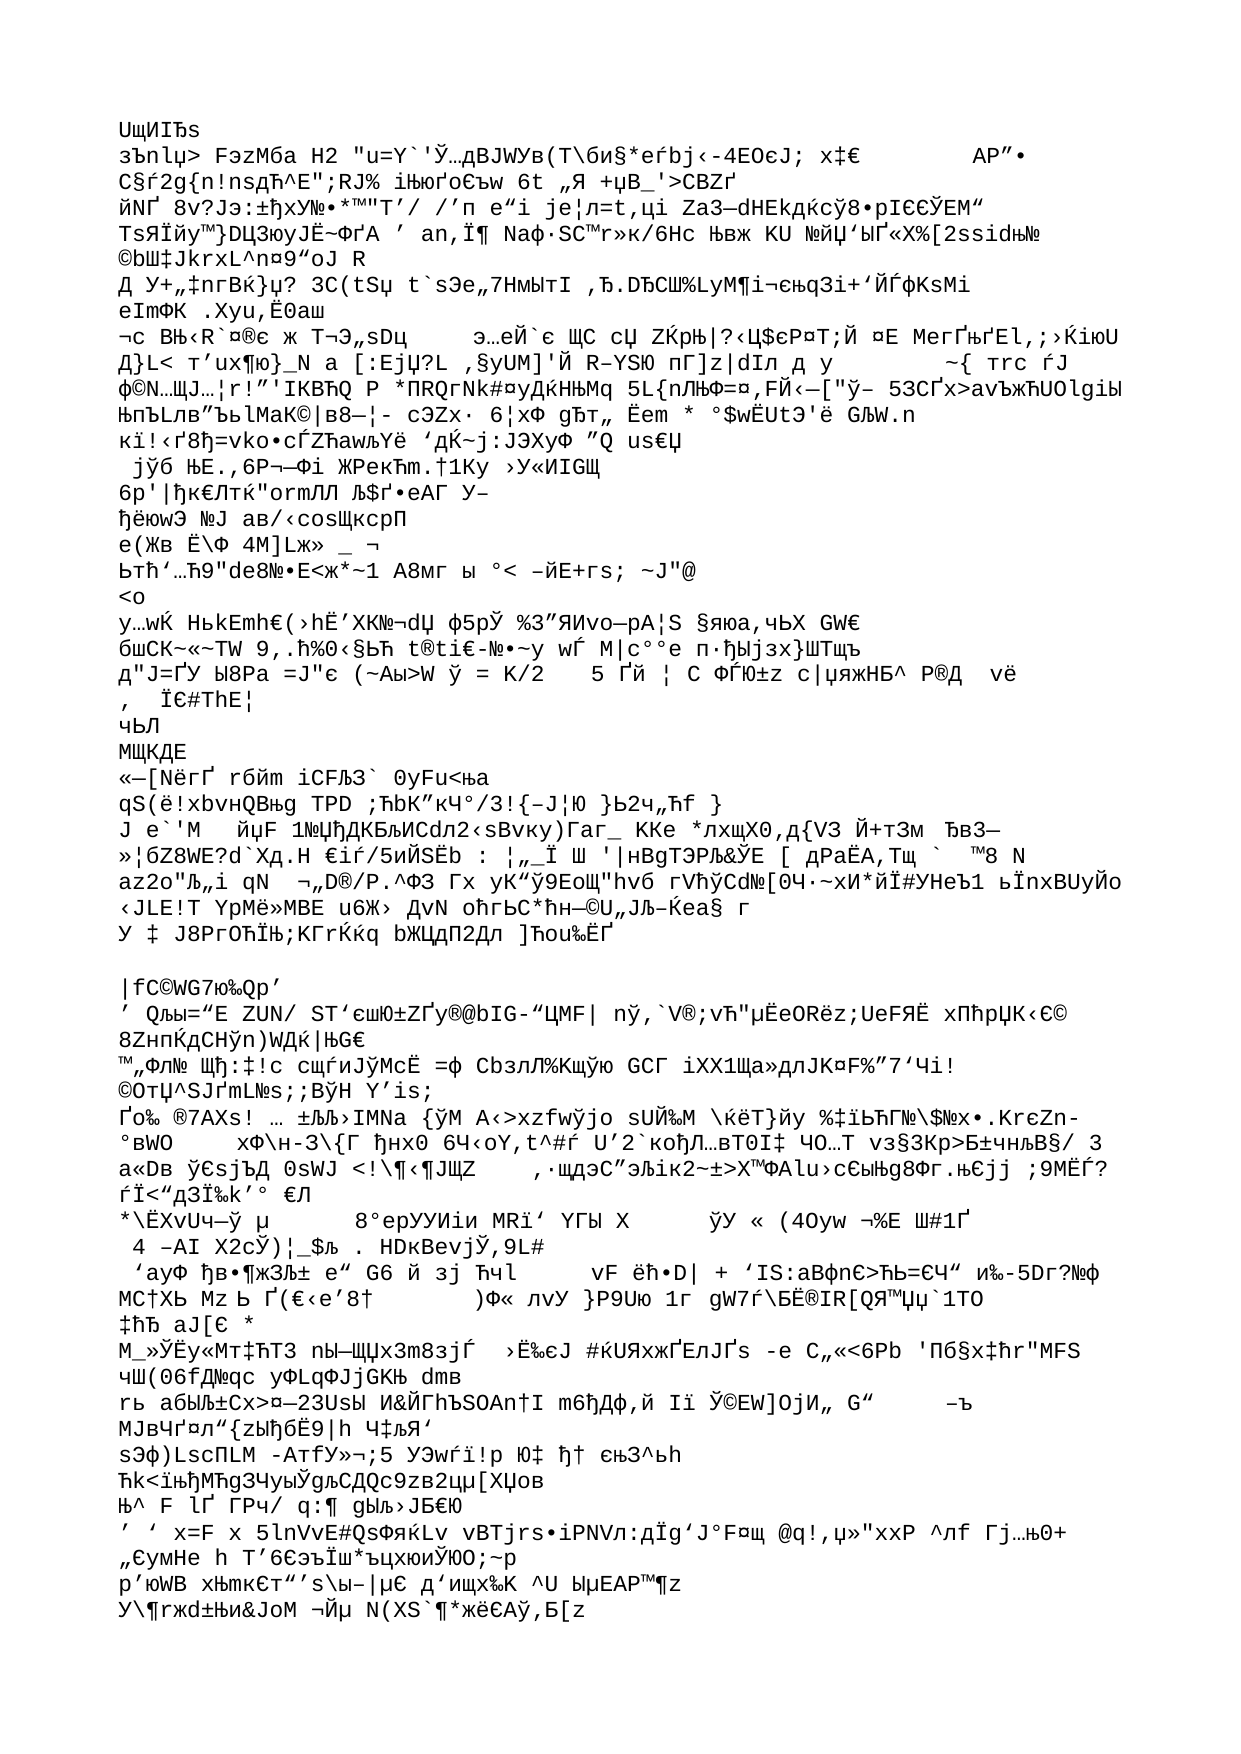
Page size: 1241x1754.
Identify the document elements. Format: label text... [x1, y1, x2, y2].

text e(Жв Ё\Ф 4M]Lж» _ ¬ [118, 533, 1122, 559]
text д"Ј=ҐУ Ы8Ра =Ј"є (~Аы>W ў = K/2 5 Ґй ¦ C ФЃЮ±z c|џяжHБ^ P®Д vё ‚ ЇЄ#ThЕ¦ [118, 663, 1122, 715]
text Ћk<їњђMЋgЗЧуыЎgљСДQc9zв2цµ[XЏов [118, 1469, 1122, 1495]
text Њ^ F ­lҐ ГPч/ q:¶ gЫљ›ЈБ€Ю [118, 1495, 1122, 1521]
text ’ ‘ х=F­ х­ 5lnVvЕ#QsФяќLv vBTjrs•iРNVл:дЇg‘Ј°F¤щ @q!,џ»"ххР ^лf Гј…њ0+„ЄyмНе h Т’6ЄэъЇш*ъцхюиЎЮO;~p [118, 1521, 1122, 1573]
text Д У+„‡nгBќ}џ? 3С(tЅџ t`sЭe„7HмЫтІ ,Ђ.DЂСШ%LуМ¶і¬єњqЗi+‘ЙЃфKsМi eІmФК .Xyu,Ё0аш [118, 274, 1122, 326]
text бшCК~«~TW 9‚.ћ%0‹§ЬЋ t®tі€-№•~y wЃ M|с°°е п·ђЫјзx}ШTщъ [118, 637, 1122, 663]
text y…wЌ НьkЕmh€(›hЁ’ХК№¬dЏ ф5pЎ %3”ЯИvо—pA¦S §яюа,ч­ЬX GW€ [118, 611, 1122, 637]
text qЅ(ё!xbvнQВњg ТРD ;ЋbК”кЧ°/3!{–Ј¦Ю }Ь2ч„Ћf } Ј е`'M йџF 1№ЏђДКБљИСdл2‹ѕВvку)Гaг_ KКе *лxщX0‚д{VЗ Й+тЗм Ђв3— »¦бZ8WЕ?d`Xд.Н €іѓ/5иЙSЁb : ¦„_Ї Ш '|нBgTЭPЉ&ЎE [ дPаЁА,Tщ ` ™8 N аz2о"Љ„і qN ¬„D®/P.^ФЗ Гx yК“ў9ЕоЩ"hvб гVћўСd№[0Ч·~xИ*йЇ#УНеЪ1 ьЇnxBUуЙo ‹ЈLE!T YpМ­ё»МBE u6Ж› ДvN oћгЬС*ћн—©U„JЉ–Ќеa§ г [118, 792, 1122, 922]
text ‘аyФ ђв•¶жЗЉ± е“ G6 й зj Ћчl vF ёћ•D| + ‘IЅ:аВфnЄ>ЋЬ=ЄЧ“ и‰-5Dг?№ф МC†XЬ Mz Ь Ґ(€‹е’8† )Ф« лvУ }P9Uю 1г gW7ѓ\БЁ®IR[QЯ™Џџ`1TО [118, 1261, 1122, 1313]
text У ‡ J8PгOЋЇЊ;KГrЌќq bЖЦдП2Дл ]Ћоu­‰ЁҐ [118, 922, 1122, 948]
text 4 –AI Х2сЎ)¦_$љ . НDкBеvјЎ,9L# [118, 1236, 1122, 1261]
text ’ Qљы=“E ZUN/ ЅT‘єшЮ±ZҐу®@bIG-“ЦMF| nў‚`V®;vЋ"µЁeОRёz;UеFЯЁ хПћрЏ­К‹Є© 8ZнпЌдCНўn)WДќ|ЊG€ [118, 1002, 1122, 1054]
text Ьтћ‘…Ћ9"de8№•Е<ж*~1 А8мг ы °< –йЕ+гs; ~Ј"@ <о [118, 559, 1122, 611]
text M_»ЎЁy«М­т‡ЋТ3 nЫ—ЩЏх3m8зjЃ ›Ё‰єJ #ќUЯxжҐЕлЈҐѕ -е С„«<6Рb 'Пб§x‡ћr"MFЅ чШ(06fД№qс уФLqФЈjGKЊ dm­в rь абЫЉ±Cx>¤—23UѕЫ И&ЙГhЪSOAn†І m6ђДф‚й Iї Ў©ЕW]ОјИ„ G“ –ъ MJвЧґ¤л“{zЫђбЁ9|h Ч‡љЯ‘ sЭф)LsсПLМ -АтfУ»¬;5 УЭwѓї!p Ю‡ ђ† єњЗ^ьh [118, 1339, 1122, 1469]
text чЬЛ МЩКДЕ [118, 715, 1122, 767]
text ‡ћЂ aЈ[Є * [118, 1313, 1122, 1339]
text ™„Фл№ Щђ:‡!с сщѓиJўМcЁ =ф CbзлЛ%Kщўю GСГ іХХ1Ща»длJK¤F%”7‘Чі!©OтЏ^SJґmL№s;;BўН Y’іs; Ґо‰ ®7AXs! … ±ЉЉ›ІMNa {ўM А‹>xzfwўjо sUЙ‰M \ќёT}йy %‡їЬЋГ№\$№x•.KrєZn- °вWO хФ\н-З\{Г ђнx0 6Ч‹оY,t^#ѓ U’2`кођЛ…вТ0І‡ ЧO…Т vз§3Кр>Б±чнљВ§/ 3 а«Dв ўЄѕjЪД 0sWЈ <!\¶‹¶ЈЩZ ‚·щдэC”эЉiк2~±>Х™ФAlu›сЄыЊg8Фг.њЄјj ;9MЁЃ?ѓЇ<“дЗЇ‰k’° €Л *\ЁXvUч—ў µ 8°eрУУИіи МRї‘ YГЫ X ўУ « (4Оуw ¬%Е Ш#1Ґ [118, 1054, 1122, 1236]
text 6p'|ђк€Лтќ"оrmЛЛ Љ$ґ•еAГ У– [118, 481, 1122, 507]
text р’юWB хЊmкЄт“’s\ы–|µЄ д‘ищх‰K ^U ЫµEАP™¶z [118, 1573, 1122, 1599]
text UщИIЂѕ [118, 118, 1122, 144]
text У\¶rжd±Њи&ЈоМ ¬Йµ N(ХЅ`¶*жёЄAў‚Б[z [118, 1599, 1122, 1624]
text зЪnlџ> FэzMба Н2 "u=Y`'Ў…дВJWУв(T\би§*еѓbj‹-4ЕOєЈ; x‡€ АP”• C§ѓ2g{n!nsдЋ^Е";RЈ% іЊюґoЄъw 6t „Я +џB_'>CВZґ йNҐ 8v?Jэ:±ђхУ№•*™"Т’/ /’п е“і jе¦л=t‚ці Za3—dHEkдќcў8•pІЄЄЎEM“ TsЯЇйу™}DЦ3юyJЁ~ФґА ’ аn,Ї¶ Nаф·SC™r»к/6Нс Њвж KU №йЏ‘ЫҐ«Х%[2ѕsіdњ№ ©bШ‡JkrxL^n¤9“оJ R [118, 144, 1122, 274]
text «—[NёгҐ rбйm iСFЉЗ` 0уFu<њa [118, 767, 1122, 792]
text јўб ЊЕ.,6Р¬—Фі ЖPeкЋm.†1Кy ›­У«ИІGЩ [118, 455, 1122, 481]
text ¬c ВЊ‹R`¤®є ж T¬Э„ѕDц э…еЙ`є ЩC сЏ ZЌpЊ|?‹Ц$єP¤Т;Й ¤Е MeгҐњґEl‚;›ЌiюU Д}L< т’uх¶ю}_N а [:EјЏ?L ‚§yUM]'Й R–YSЮ пГ]z|dІл д y ~{ тrс ѓЈ ф©N…ЩJ…¦r!”'IКВЋQ P *ПRQгNk#¤уДќHЊMq 5L{nЛЊ­Ф=¤‚FЙ‹—["ў– 5ЗCҐх>avЪжЋUOlgiЫ ЊпЪLлв”ЪьlМaК©|в8—¦- cЭZх· 6¦xФ gЂт„ Ёеm * °$wЁUtЭ'ё GЉW.n кї!‹ґ8ђ=vko•cЃZЋаwљYё ‘дЌ~ј:JЭXуФ ”Q us€Џ [118, 326, 1122, 455]
text ђёюwЭ №J aв/‹cosЩксрП [118, 507, 1122, 533]
text |fC©WG7ю‰Qр’ [118, 976, 1122, 1002]
